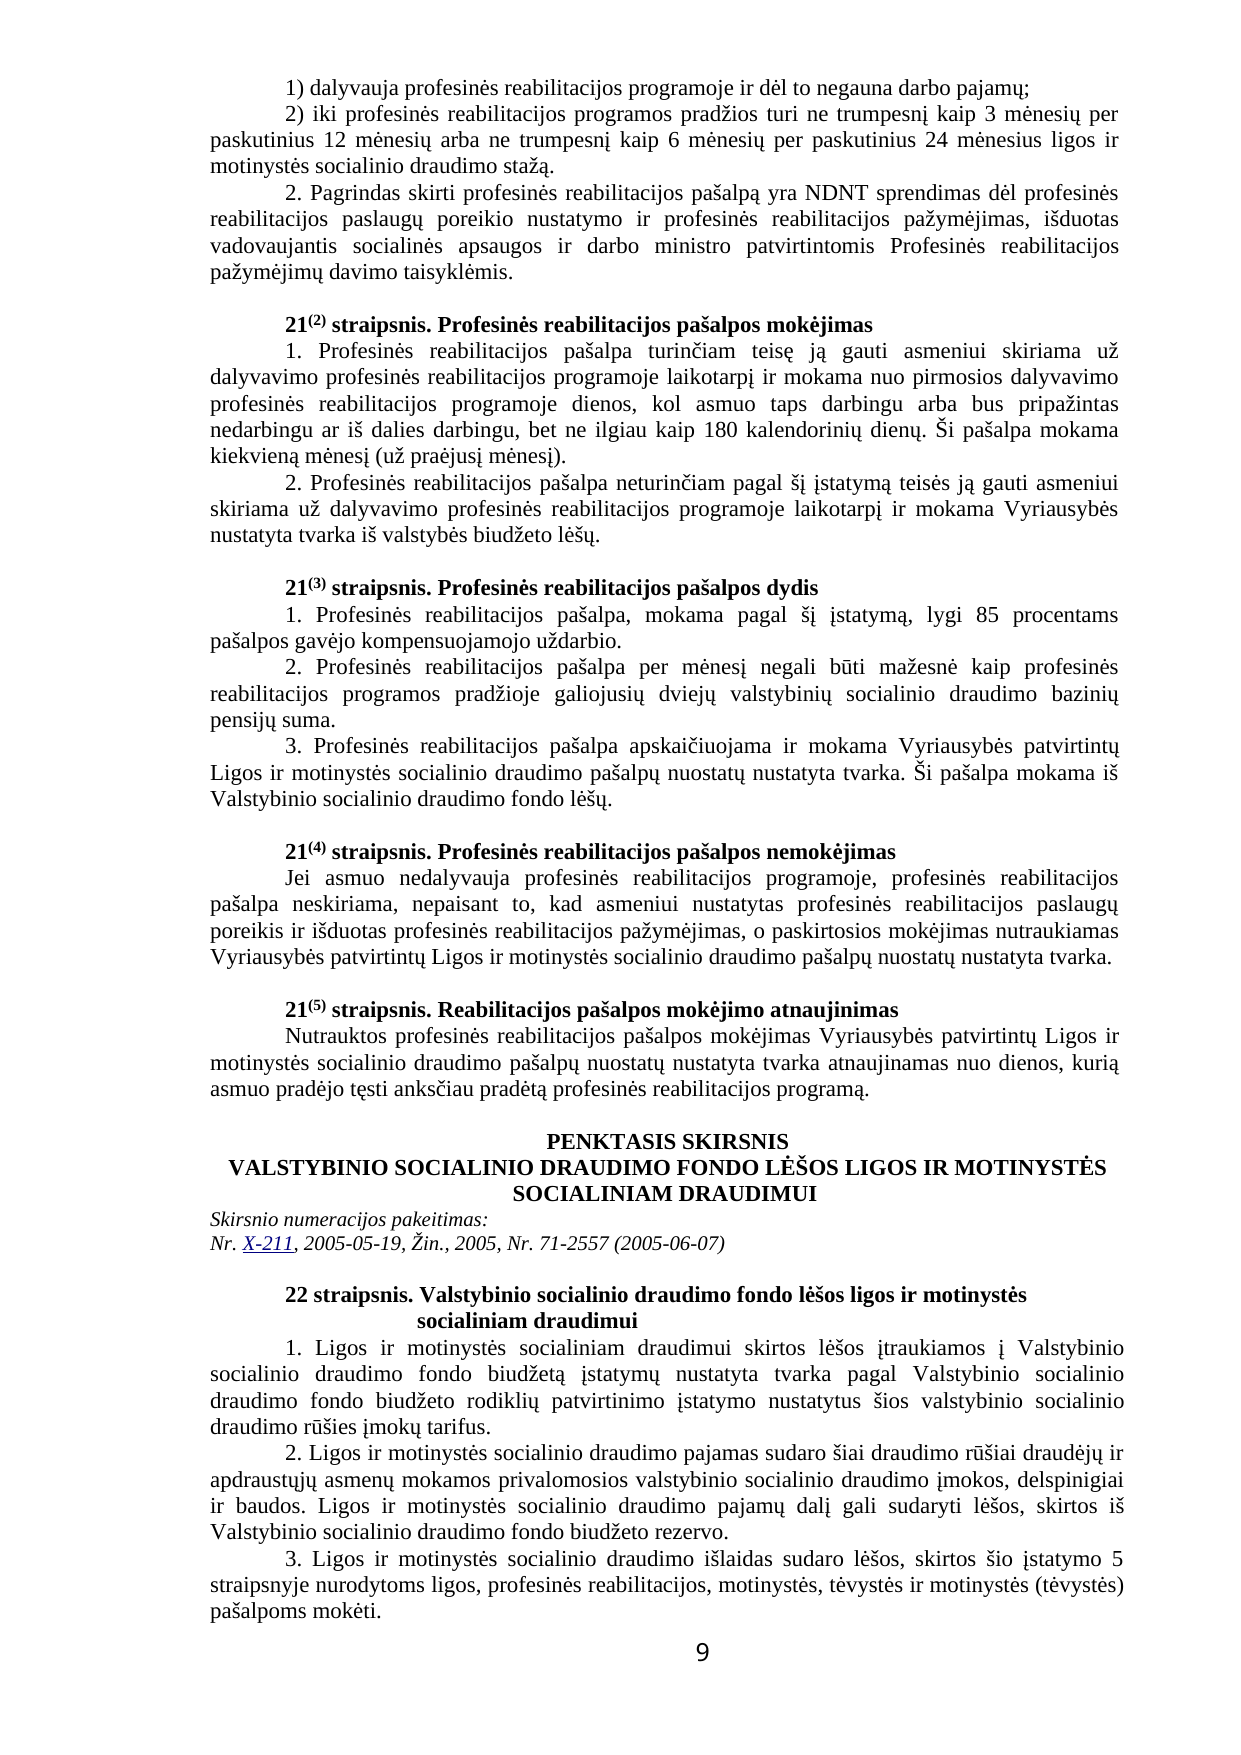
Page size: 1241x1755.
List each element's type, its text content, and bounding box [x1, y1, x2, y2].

text 21(3) straipsnis. Profesinės reabilitacijos pašalpos dydis [210, 574, 1120, 601]
text Skirsnio numeracijos pakeitimas: [210, 1207, 1120, 1231]
text 2. Pagrindas skirti profesinės reabilitacijos pašalpą yra NDNT sprendimas dėl profesinės reabilitacijos paslaugų poreikio nustatymo ir profesinės reabilitacijos pažymėjimas, išduotas vadovaujantis socialinės apsaugos ir darbo ministro patvirtintomis Profesinės reabilitacijos pažymėjimų davimo taisyklėmis. [210, 179, 1120, 284]
text 2. Ligos ir motinystės socialinio draudimo pajamas sudaro šiai draudimo rūšiai draudėjų ir apdraustųjų asmenų mokamos privalomosios valstybinio socialinio draudimo įmokos, delspinigiai ir baudos. Ligos ir motinystės socialinio draudimo pajamų dalį gali sudaryti lėšos, skirtos iš Valstybinio socialinio draudimo fondo biudžeto rezervo. [210, 1439, 1126, 1545]
text 1) dalyvauja profesinės reabilitacijos programoje ir dėl to negauna darbo pajamų; [210, 73, 1120, 100]
text 21(2) straipsnis. Profesinės reabilitacijos pašalpos mokėjimas [210, 311, 1120, 337]
text 21(5) straipsnis. Reabilitacijos pašalpos mokėjimo atnaujinimas [210, 996, 1120, 1022]
text 2. Profesinės reabilitacijos pašalpa neturinčiam pagal šį įstatymą teisės ją gauti asmeniui skiriama už dalyvavimo profesinės reabilitacijos programoje laikotarpį ir mokama Vyriausybės nustatyta tvarka iš valstybės biudžeto lėšų. [210, 469, 1120, 548]
subtitle PENKTASIS SKIRSNIS [210, 1128, 1126, 1154]
text VALSTYBINIO SOCIALINIO DRAUDIMO FONDO LĖŠOS LIGOS IR MOTINYSTĖS SOCIALINIAM DRAUDIMUI [210, 1154, 1126, 1207]
text 3. Profesinės reabilitacijos pašalpa apskaičiuojama ir mokama Vyriausybės patvirtintų Ligos ir motinystės socialinio draudimo pašalpų nuostatų nustatyta tvarka. Ši pašalpa mokama iš Valstybinio socialinio draudimo fondo lėšų. [210, 732, 1120, 811]
text Nutrauktos profesinės reabilitacijos pašalpos mokėjimas Vyriausybės patvirtintų Ligos ir motinystės socialinio draudimo pašalpų nuostatų nustatyta tvarka atnaujinamas nuo dienos, kurią asmuo pradėjo tęsti anksčiau pradėtą profesinės reabilitacijos programą. [210, 1022, 1120, 1101]
text socialiniam draudimui [417, 1308, 1126, 1334]
text 22 straipsnis. Valstybinio socialinio draudimo fondo lėšos ligos ir motinystės [285, 1281, 1126, 1308]
text 1. Ligos ir motinystės socialiniam draudimui skirtos lėšos įtraukiamos į Valstybinio socialinio draudimo fondo biudžetą įstatymų nustatyta tvarka pagal Valstybinio socialinio draudimo fondo biudžeto rodiklių patvirtinimo įstatymo nustatytus šios valstybinio socialinio draudimo rūšies įmokų tarifus. [210, 1334, 1126, 1439]
text Nr. X-211, 2005-05-19, Žin., 2005, Nr. 71-2557 (2005-06-07) [210, 1231, 1120, 1255]
text 1. Profesinės reabilitacijos pašalpa, mokama pagal šį įstatymą, lygi 85 procentams pašalpos gavėjo kompensuojamojo uždarbio. [210, 601, 1120, 653]
text 3. Ligos ir motinystės socialinio draudimo išlaidas sudaro lėšos, skirtos šio įstatymo 5 straipsnyje nurodytoms ligos, profesinės reabilitacijos, motinystės, tėvystės ir motinystės (tėvystės) pašalpoms mokėti. [210, 1545, 1126, 1624]
text Jei asmuo nedalyvauja profesinės reabilitacijos programoje, profesinės reabilitacijos pašalpa neskiriama, nepaisant to, kad asmeniui nustatytas profesinės reabilitacijos paslaugų poreikis ir išduotas profesinės reabilitacijos pažymėjimas, o paskirtosios mokėjimas nutraukiamas Vyriausybės patvirtintų Ligos ir motinystės socialinio draudimo pašalpų nuostatų nustatyta tvarka. [210, 864, 1120, 969]
text 2) iki profesinės reabilitacijos programos pradžios turi ne trumpesnį kaip 3 mėnesių per paskutinius 12 mėnesių arba ne trumpesnį kaip 6 mėnesių per paskutinius 24 mėnesius ligos ir motinystės socialinio draudimo stažą. [210, 100, 1120, 179]
text 21(4) straipsnis. Profesinės reabilitacijos pašalpos nemokėjimas [210, 838, 1120, 864]
text 1. Profesinės reabilitacijos pašalpa turinčiam teisę ją gauti asmeniui skiriama už dalyvavimo profesinės reabilitacijos programoje laikotarpį ir mokama nuo pirmosios dalyvavimo profesinės reabilitacijos programoje dienos, kol asmuo taps darbingu arba bus pripažintas nedarbingu ar iš dalies darbingu, bet ne ilgiau kaip 180 kalendorinių dienų. Ši pašalpa mokama kiekvieną mėnesį (už praėjusį mėnesį). [210, 337, 1120, 469]
text 2. Profesinės reabilitacijos pašalpa per mėnesį negali būti mažesnė kaip profesinės reabilitacijos programos pradžioje galiojusių dviejų valstybinių socialinio draudimo bazinių pensijų suma. [210, 653, 1120, 732]
